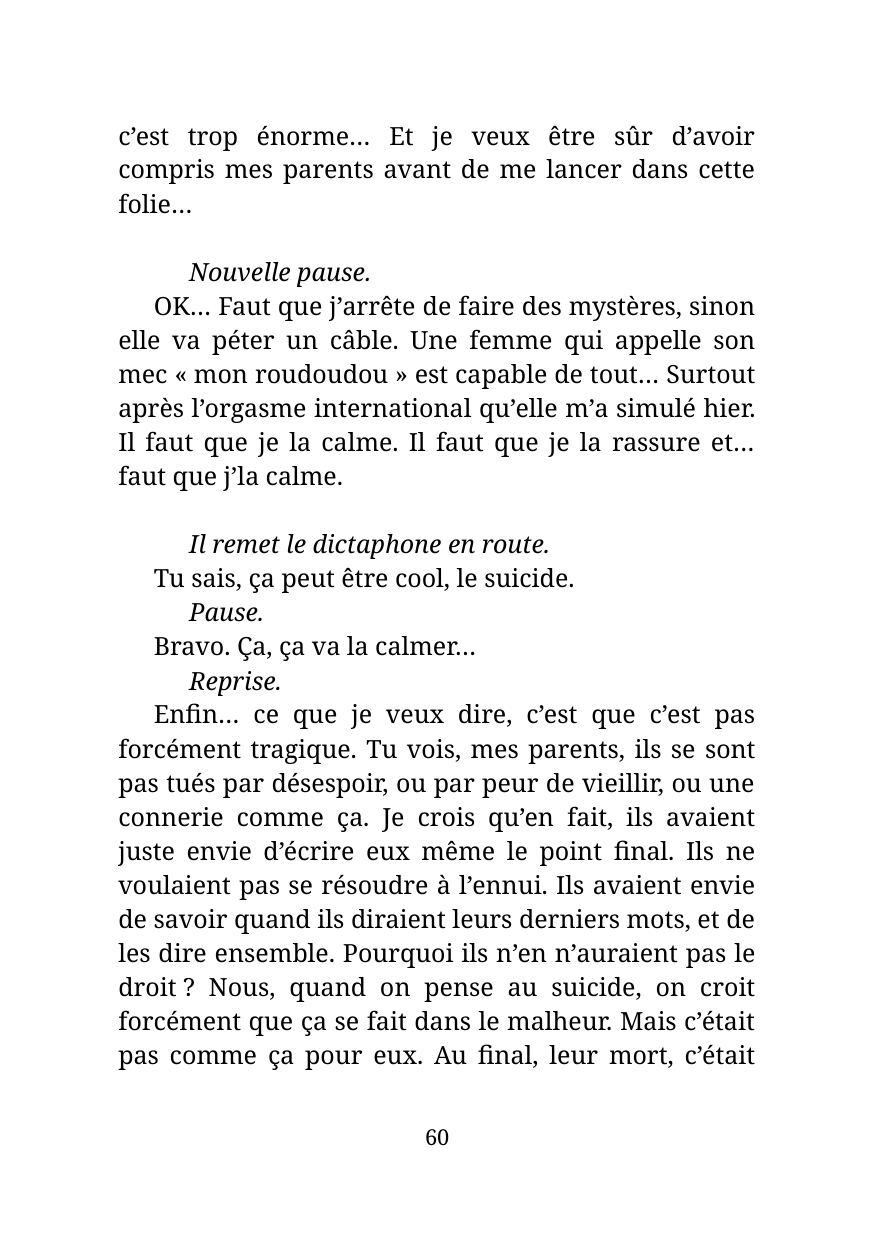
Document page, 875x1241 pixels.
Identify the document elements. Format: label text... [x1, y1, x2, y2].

text OK… Faut que j’arrête de faire des mystères, sinon elle va péter un câble. Une femme qui appelle son mec « mon roudoudou » est capable de tout… Surtout après l’orgasme international qu’elle m’a simulé hier. Il faut que je la calme. Il faut que je la rassure et… faut que j’la calme. [118, 288, 756, 493]
text Enfin… ce que je veux dire, c’est que c’est pas forcément tragique. Tu vois, mes parents, ils se sont pas tués par désespoir, ou par peur de vieillir, ou une connerie comme ça. Je crois qu’en fait, ils avaient juste envie d’écrire eux même le point final. Ils ne voulaient pas se résoudre à l’ennui. Ils avaient envie de savoir quand ils diraient leurs derniers mots, et de les dire ensemble. Pourquoi ils n’en n’auraient pas le droit ? Nous, quand on pense au suicide, on croit forcément que ça se fait dans le malheur. Mais c’était pas comme ça pour eux. Au final, leur mort, c’était [118, 697, 756, 1072]
text c’est trop énorme… Et je veux être sûr d’avoir compris mes parents avant de me lancer dans cette folie… [118, 118, 756, 220]
text Tu sais, ça peut être cool, le suicide. [118, 561, 756, 595]
text Reprise. [118, 663, 756, 697]
text Nouvelle pause. [118, 254, 756, 288]
text Il remet le dictaphone en route. [118, 527, 756, 561]
text Bravo. Ça, ça va la calmer… [118, 629, 756, 663]
text Pause. [118, 595, 756, 629]
